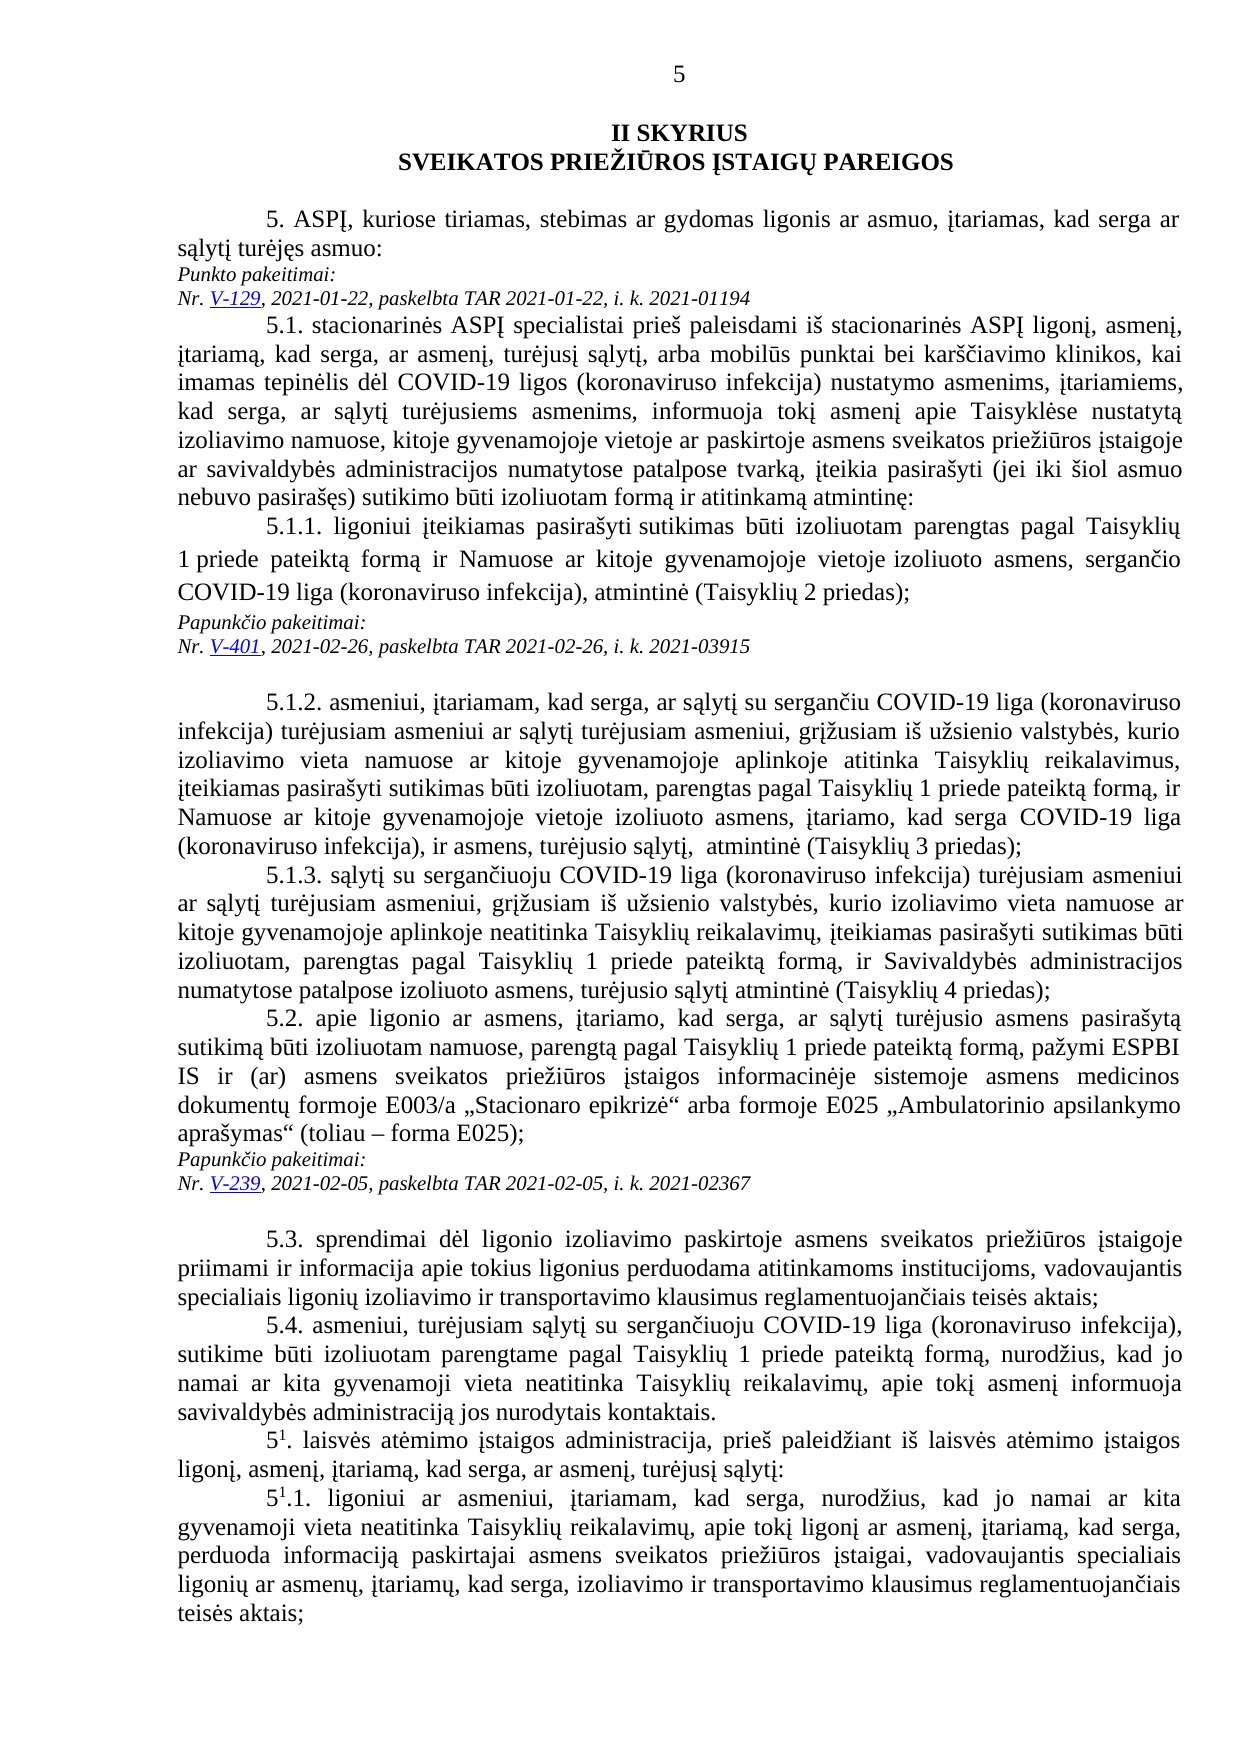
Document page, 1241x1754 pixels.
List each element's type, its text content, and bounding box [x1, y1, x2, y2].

text 5.4. asmeniui, turėjusiam sąlytį su sergančiuoju COVID-19 liga (koronaviruso infekcija), sutikime būti izoliuotam parengtame pagal Taisyklių 1 priede pateiktą formą, nurodžius, kad jo namai ar kita gyvenamoji vieta neatitinka Taisyklių reikalavimų, apie tokį asmenį informuoja savivaldybės administraciją jos nurodytais kontaktais. [177, 1310, 1183, 1425]
text 5. ASPĮ, kuriose tiriamas, stebimas ar gydomas ligonis ar asmuo, įtariamas, kad serga ar sąlytį turėjęs asmuo: [177, 204, 1181, 262]
text Nr. V-129, 2021-01-22, paskelbta TAR 2021-01-22, i. k. 2021-01194 [177, 286, 1181, 310]
text 5.1.3. sąlytį su sergančiuoju COVID-19 liga (koronaviruso infekcija) turėjusiam asmeniui ar sąlytį turėjusiam asmeniui, grįžusiam iš užsienio valstybės, kurio izoliavimo vieta namuose ar kitoje gyvenamojoje aplinkoje neatitinka Taisyklių reikalavimų, įteikiamas pasirašyti sutikimas būti izoliuotam, parengtas pagal Taisyklių 1 priede pateiktą formą, ir Savivaldybės administracijos numatytose patalpose izoliuoto asmens, turėjusio sąlytį atmintinė (Taisyklių 4 priedas); [177, 860, 1183, 1003]
text 5.1. stacionarinės ASPĮ specialistai prieš paleisdami iš stacionarinės ASPĮ ligonį, asmenį, įtariamą, kad serga, ar asmenį, turėjusį sąlytį, arba mobilūs punktai bei karščiavimo klinikos, kai imamas tepinėlis dėl COVID-19 ligos (koronaviruso infekcija) nustatymo asmenims, įtariamiems, kad serga, ar sąlytį turėjusiems asmenims, informuoja tokį asmenį apie Taisyklėse nustatytą izoliavimo namuose, kitoje gyvenamojoje vietoje ar paskirtoje asmens sveikatos priežiūros įstaigoje ar savivaldybės administracijos numatytose patalpose tvarką, įteikia pasirašyti (jei iki šiol asmuo nebuvo pasirašęs) sutikimo būti izoliuotam formą ir atitinkamą atmintinę: [177, 310, 1183, 511]
text 5.1.1. ligoniui įteikiamas pasirašyti sutikimas būti izoliuotam parengtas pagal Taisyklių 1 priede pateiktą formą ir Namuose ar kitoje gyvenamojoje vietoje izoliuoto asmens, sergančio COVID-19 liga (koronaviruso infekcija), atmintinė (Taisyklių 2 priedas); [177, 511, 1181, 606]
text 5.2. apie ligonio ar asmens, įtariamo, kad serga, ar sąlytį turėjusio asmens pasirašytą sutikimą būti izoliuotam namuose, parengtą pagal Taisyklių 1 priede pateiktą formą, pažymi ESPBI IS ir (ar) asmens sveikatos priežiūros įstaigos informacinėje sistemoje asmens medicinos dokumentų formoje E003/a „Stacionaro epikrizė“ arba formoje E025 „Ambulatorinio apsilankymo aprašymas“ (toliau – forma E025); [177, 1003, 1181, 1147]
text Punkto pakeitimai: [177, 262, 1181, 286]
text 5.1.2. asmeniui, įtariamam, kad serga, ar sąlytį su sergančiu COVID-19 liga (koronaviruso infekcija) turėjusiam asmeniui ar sąlytį turėjusiam asmeniui, grįžusiam iš užsienio valstybės, kurio izoliavimo vieta namuose ar kitoje gyvenamojoje aplinkoje atitinka Taisyklių reikalavimus, įteikiamas pasirašyti sutikimas būti izoliuotam, parengtas pagal Taisyklių 1 priede pateiktą formą, ir Namuose ar kitoje gyvenamojoje vietoje izoliuoto asmens, įtariamo, kad serga COVID-19 liga (koronaviruso infekcija), ir asmens, turėjusio sąlytį, atmintinė (Taisyklių 3 priedas); [177, 687, 1181, 860]
text Papunkčio pakeitimai: [177, 610, 1181, 634]
text 51.1. ligoniui ar asmeniui, įtariamam, kad serga, nurodžius, kad jo namai ar kita gyvenamoji vieta neatitinka Taisyklių reikalavimų, apie tokį ligonį ar asmenį, įtariamą, kad serga, perduoda informaciją paskirtajai asmens sveikatos priežiūros įstaigai, vadovaujantis specialiais ligonių ar asmenų, įtariamų, kad serga, izoliavimo ir transportavimo klausimus reglamentuojančiais teisės aktais; [177, 1483, 1181, 1627]
text Nr. V-401, 2021-02-26, paskelbta TAR 2021-02-26, i. k. 2021-03915 [177, 634, 1181, 658]
text II skyrius [177, 118, 1181, 147]
text 51. laisvės atėmimo įstaigos administracija, prieš paleidžiant iš laisvės atėmimo įstaigos ligonį, asmenį, įtariamą, kad serga, ar asmenį, turėjusį sąlytį: [177, 1425, 1181, 1483]
text Nr. V-239, 2021-02-05, paskelbta TAR 2021-02-05, i. k. 2021-02367 [177, 1171, 1181, 1195]
text 5.3. sprendimai dėl ligonio izoliavimo paskirtoje asmens sveikatos priežiūros įstaigoje priimami ir informacija apie tokius ligonius perduodama atitinkamoms institucijoms, vadovaujantis specialiais ligonių izoliavimo ir transportavimo klausimus reglamentuojančiais teisės aktais; [177, 1224, 1183, 1310]
text Papunkčio pakeitimai: [177, 1147, 1181, 1171]
text Sveikatos priežiūros įstaigų pareigos [177, 147, 1181, 176]
